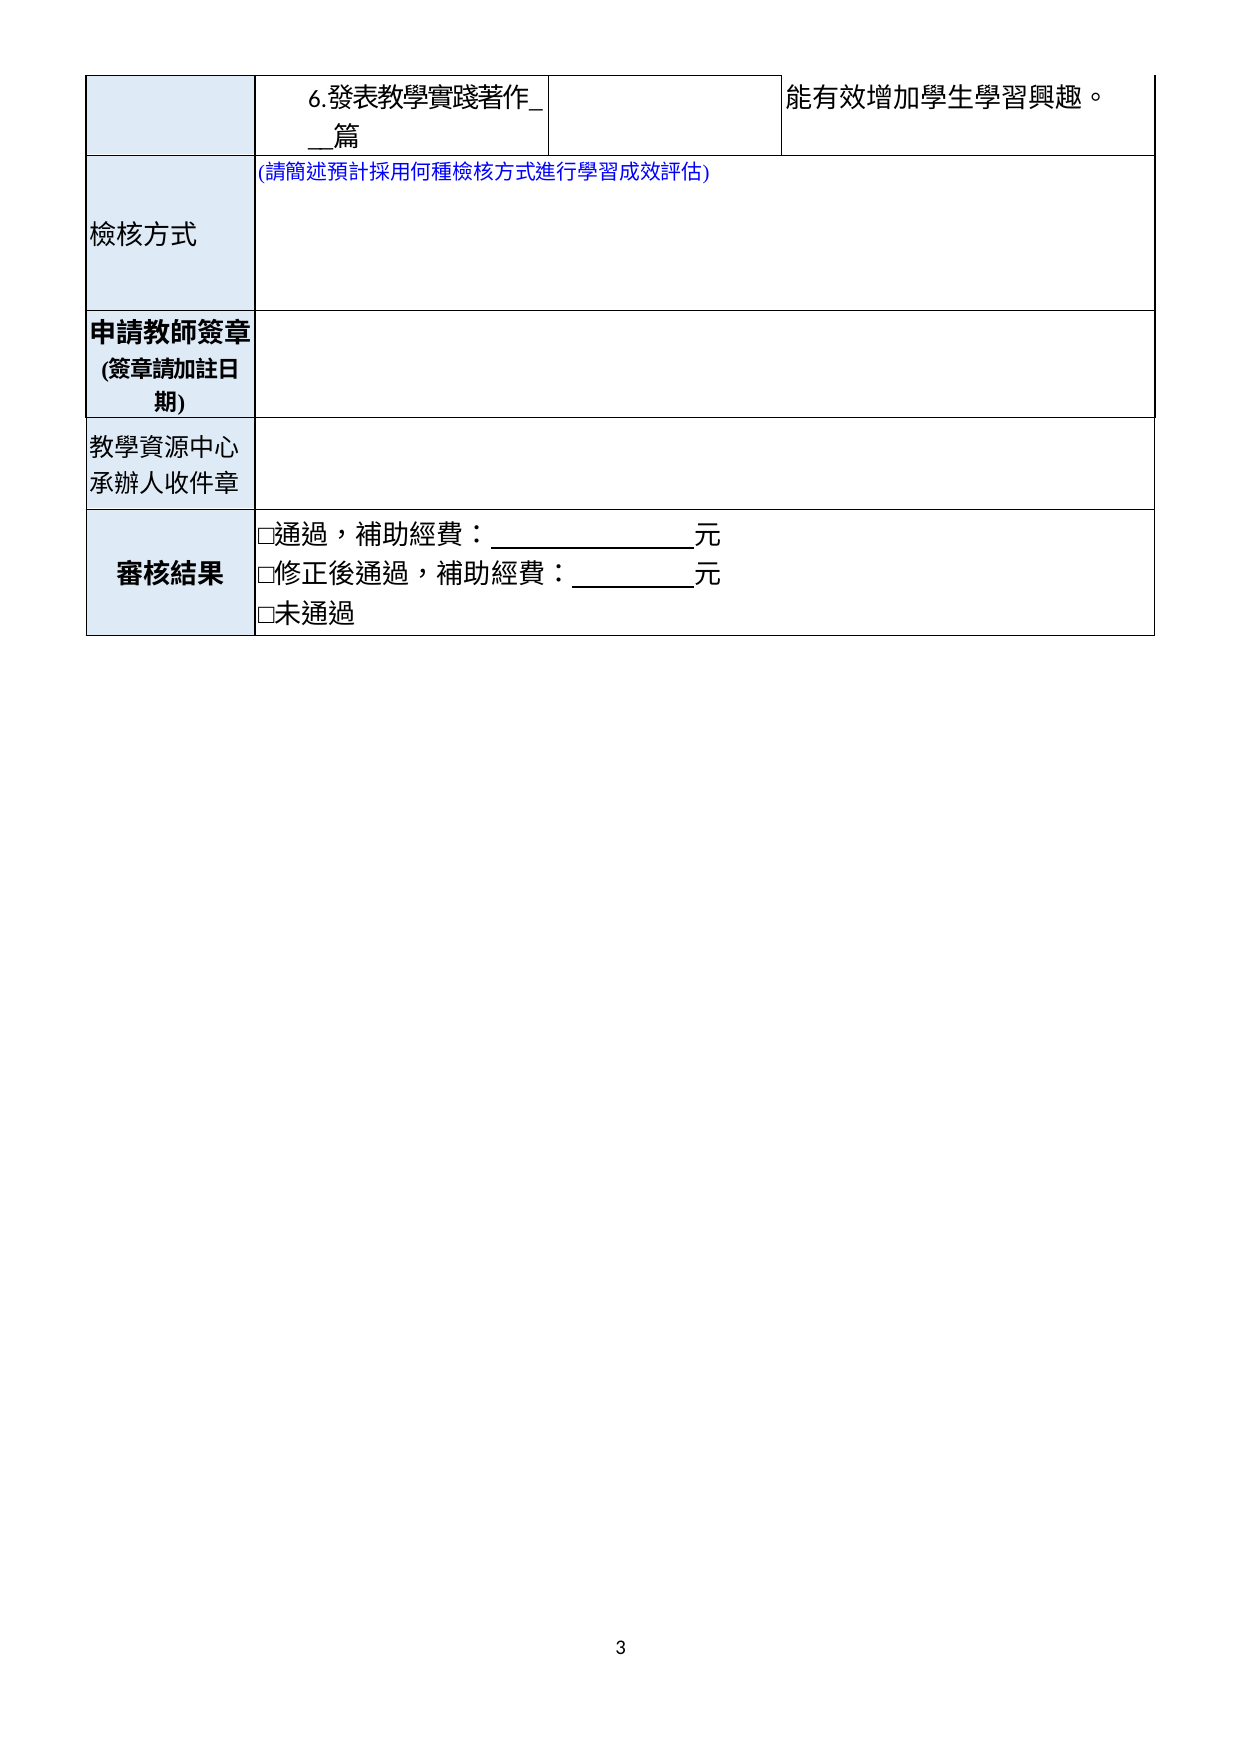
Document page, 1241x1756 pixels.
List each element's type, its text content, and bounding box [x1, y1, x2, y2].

table_cell [87, 76, 254, 154]
table_cell [256, 418, 1154, 508]
table_cell 教學資源中心 承辦人收件章 [87, 418, 254, 508]
table_cell □通過，補助經費： 元 □修正後通過，補助經費： 元 □未通過 [256, 510, 1154, 635]
table_cell [549, 76, 781, 154]
table_cell 申請教師簽章 (簽章請加註日期) [87, 311, 254, 417]
table_cell 審核結果 [87, 510, 254, 635]
table_cell 辦理活動____場 參與教師人次： 校內_____人 外聘_____人 參與學生人次： 本科系_____人 非本科系_____人 發展教材_____件 開發評量工具___件 發表教學實踐著作___篇 [256, 76, 548, 154]
table_cell 能有效增加學生學習興趣。 [782, 75, 1154, 154]
table_cell [256, 311, 1154, 417]
table_cell 檢核方式 [87, 156, 254, 310]
table_cell (請簡述預計採用何種檢核方式進行學習成效評估) [256, 156, 1154, 310]
